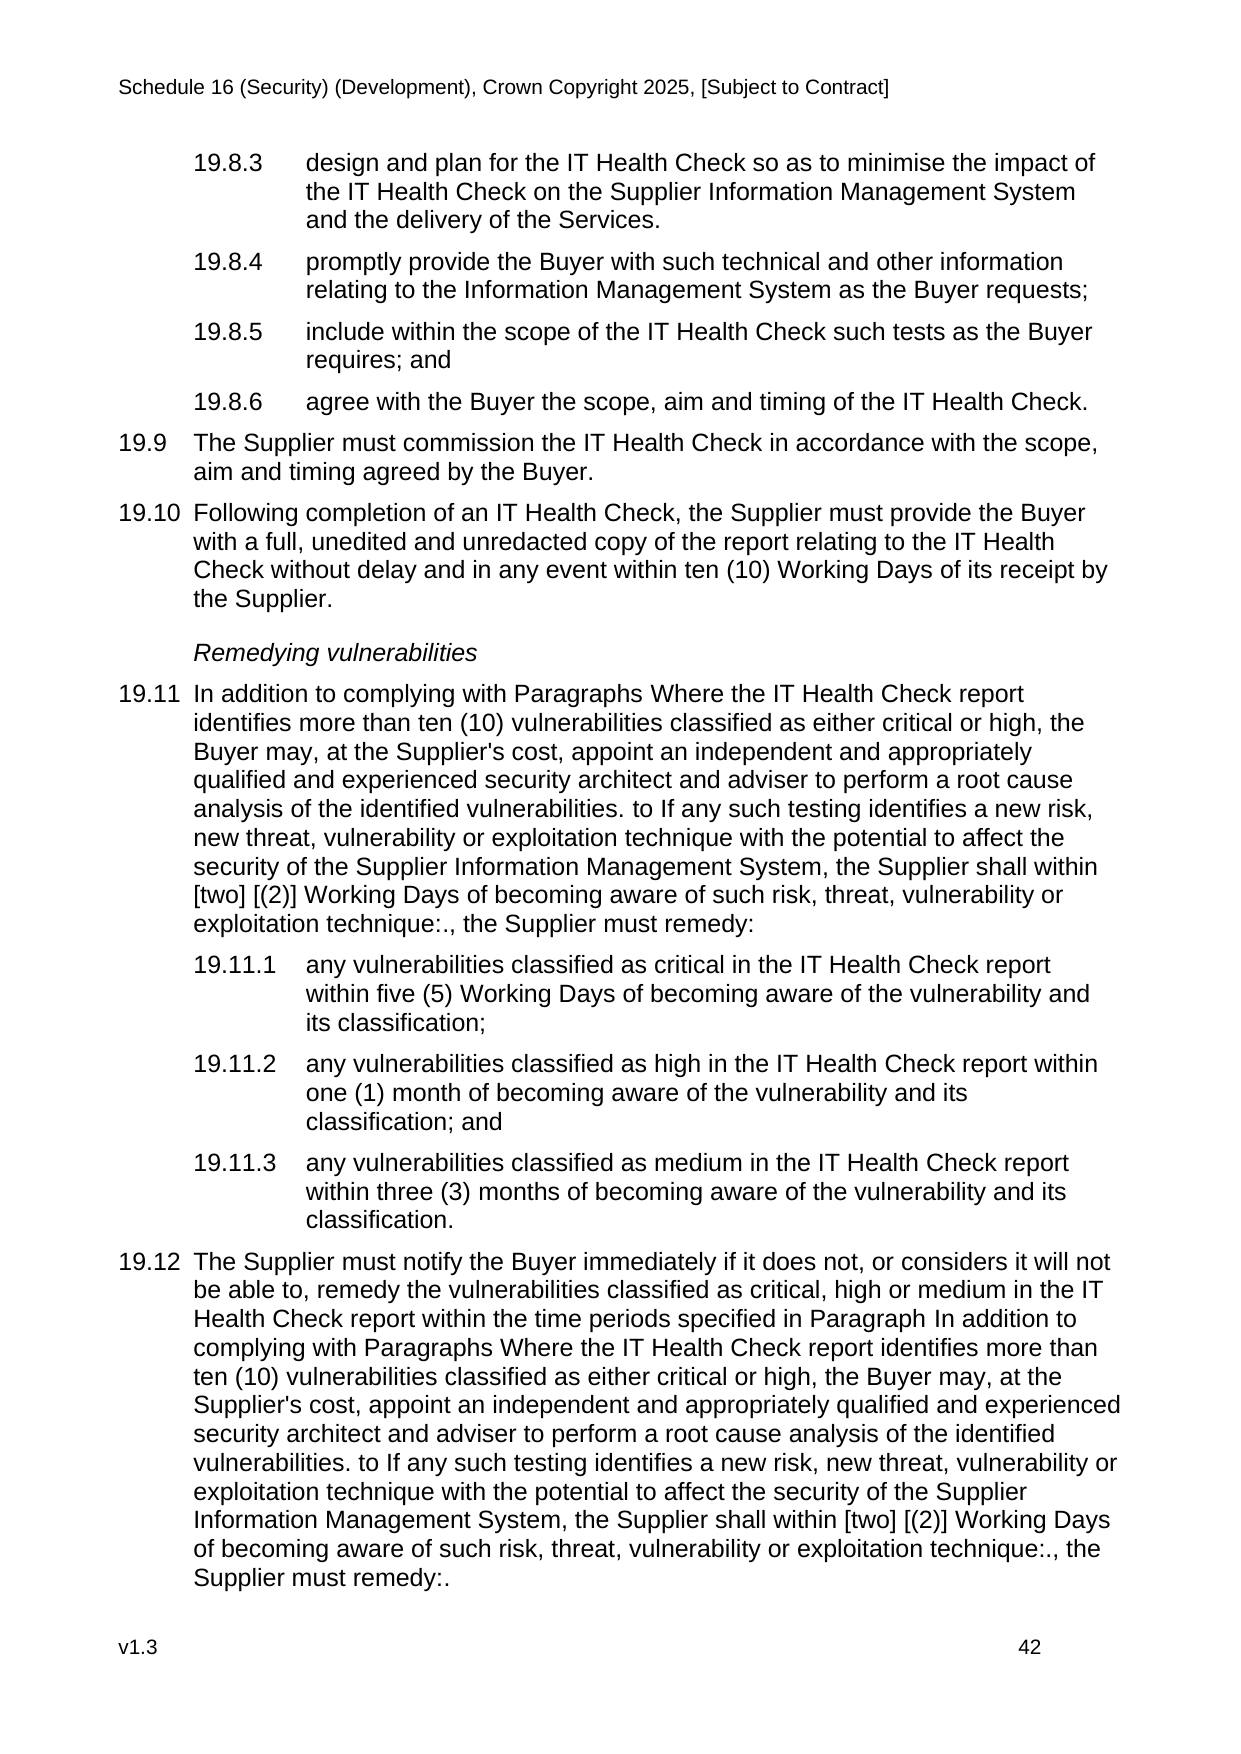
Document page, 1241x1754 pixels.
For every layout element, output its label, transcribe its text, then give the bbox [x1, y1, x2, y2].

list The Supplier must notify the Buyer immediately if it does not, or considers it will not be able to, remedy the vulnerabilities classified as critical, high or medium in the IT Health Check report within the time periods specified in Paragraph 19.11. [118, 1246, 1122, 1591]
list promptly provide the Buyer with such technical and other information relating to the Information Management System as the Buyer requests; [193, 246, 1122, 304]
list Remedying vulnerabilities [193, 638, 1122, 666]
list any vulnerabilities classified as medium in the IT Health Check report within three (3) months of becoming aware of the vulnerability and its classification. [193, 1148, 1122, 1234]
list agree with the Buyer the scope, aim and timing of the IT Health Check. [193, 386, 1122, 415]
list any vulnerabilities classified as high in the IT Health Check report within one (1) month of becoming aware of the vulnerability and its classification; and [193, 1049, 1122, 1135]
list any vulnerabilities classified as critical in the IT Health Check report within five (5) Working Days of becoming aware of the vulnerability and its classification; [193, 950, 1122, 1036]
list In addition to complying with Paragraphs 19.13 to 19.20., the Supplier must remedy: [118, 679, 1122, 938]
list design and plan for the IT Health Check so as to minimise the impact of the IT Health Check on the Supplier Information Management System and the delivery of the Services. [193, 148, 1122, 234]
list Following completion of an IT Health Check, the Supplier must provide the Buyer with a full, unedited and unredacted copy of the report relating to the IT Health Check without delay and in any event within ten (10) Working Days of its receipt by the Supplier. [118, 498, 1122, 613]
list The Supplier must commission the IT Health Check in accordance with the scope, aim and timing agreed by the Buyer. [118, 428, 1122, 485]
list include within the scope of the IT Health Check such tests as the Buyer requires; and [193, 316, 1122, 374]
